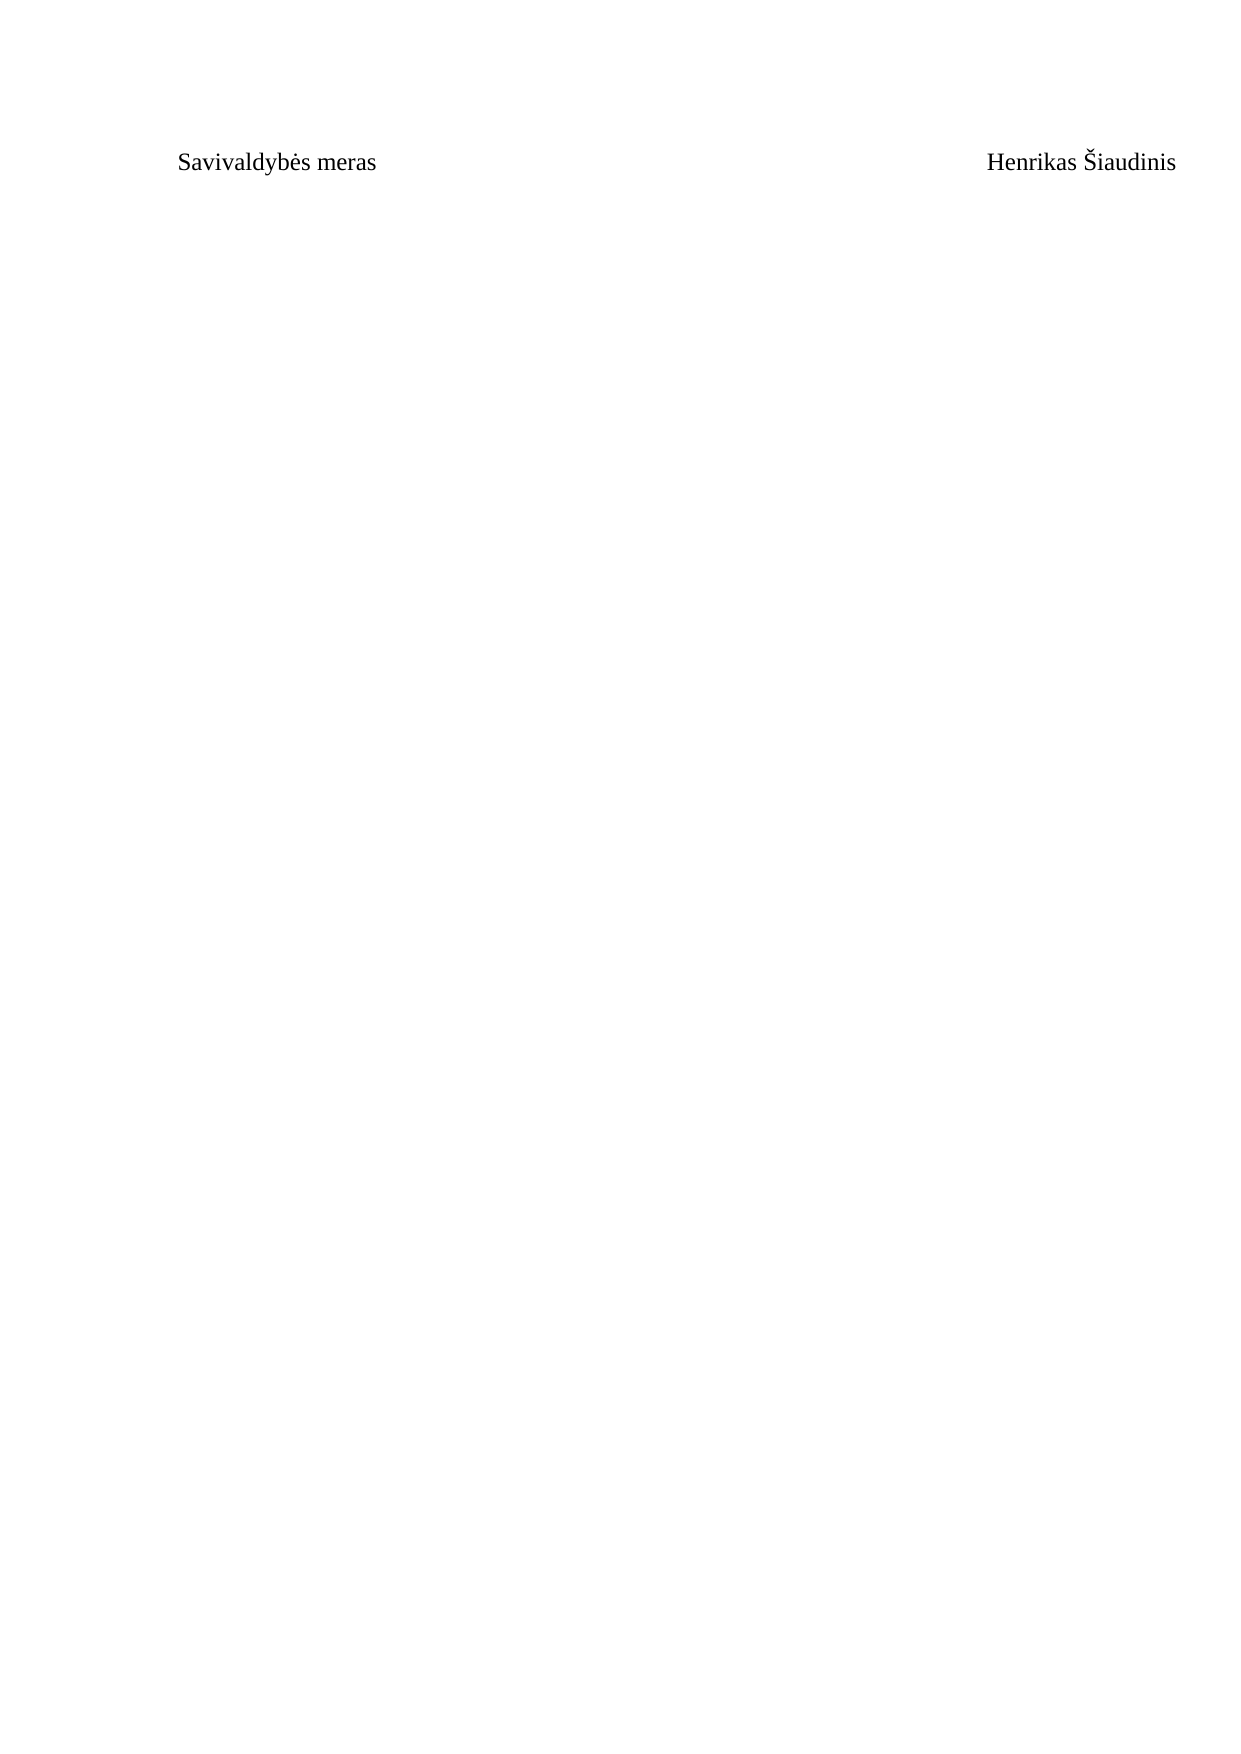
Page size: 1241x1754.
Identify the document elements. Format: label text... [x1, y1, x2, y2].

text Savivaldybės meras Henrikas Šiaudinis [177, 147, 1181, 176]
